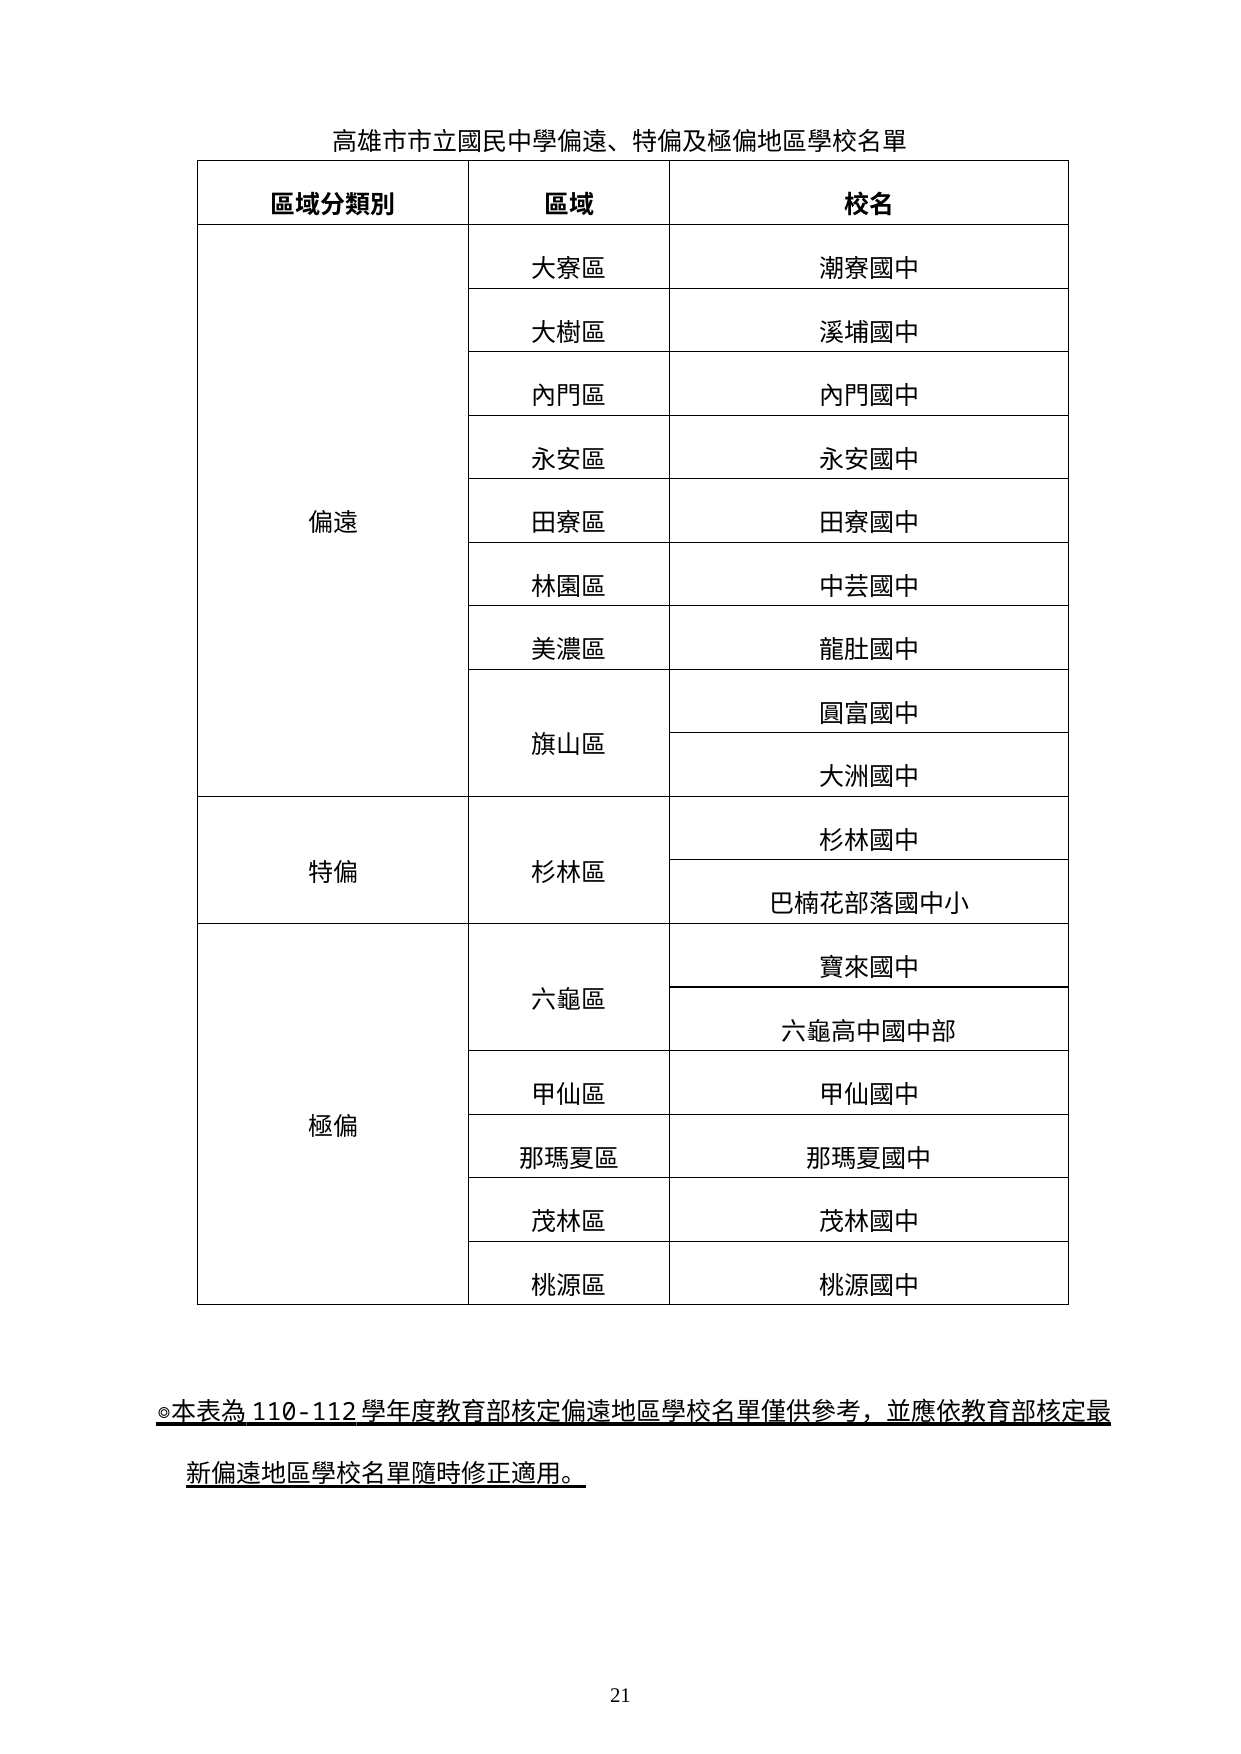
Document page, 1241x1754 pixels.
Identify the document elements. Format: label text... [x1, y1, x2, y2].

table_cell 那瑪夏區 [469, 1115, 669, 1177]
table_cell 杉林區 [469, 797, 669, 923]
table_cell 那瑪夏國中 [670, 1115, 1068, 1177]
table_cell 偏遠 [198, 225, 468, 796]
table_cell 大洲國中 [670, 733, 1068, 796]
table_cell 茂林國中 [670, 1178, 1068, 1241]
table_cell 旗山區 [469, 670, 669, 796]
table_cell 寶來國中 [670, 924, 1068, 986]
table_cell 內門區 [469, 352, 669, 414]
table_cell 美濃區 [469, 606, 669, 669]
table_cell 林園區 [469, 543, 669, 605]
table_cell 田寮國中 [670, 479, 1068, 542]
table_cell 溪埔國中 [670, 289, 1068, 351]
table_cell 田寮區 [469, 479, 669, 542]
table_cell 圓富國中 [670, 670, 1068, 732]
table_cell 內門國中 [670, 352, 1068, 414]
table_cell 大樹區 [469, 289, 669, 351]
table_cell 極偏 [198, 924, 468, 1304]
table_cell 永安區 [469, 416, 669, 478]
table_cell 特偏 [198, 797, 468, 923]
table_cell 桃源國中 [670, 1242, 1068, 1304]
table_cell 杉林國中 [670, 797, 1068, 859]
table_cell 永安國中 [670, 416, 1068, 478]
table_cell 大寮區 [469, 225, 669, 287]
table_cell 龍肚國中 [670, 606, 1068, 669]
table_cell 茂林區 [469, 1178, 669, 1241]
text ◎本表為110-112學年度教育部核定偏遠地區學校名單僅供參考，並應依教育部核定最新偏遠地區學校名單隨時修正適用。 [156, 1368, 1128, 1493]
table_header 校名 [670, 161, 1068, 224]
table_cell 潮寮國中 [670, 225, 1068, 287]
table_cell 桃源區 [469, 1242, 669, 1304]
table_header 區域分類別 [198, 161, 468, 224]
table_cell 中芸國中 [670, 543, 1068, 605]
table_cell 甲仙區 [469, 1051, 669, 1113]
table_cell 巴楠花部落國中小 [670, 860, 1068, 923]
table_cell 六龜區 [469, 924, 669, 1050]
table_cell 六龜高中國中部 [670, 988, 1068, 1050]
table_header 區域 [469, 161, 669, 224]
text 高雄市市立國民中學偏遠、特偏及極偏地區學校名單 [112, 98, 1128, 160]
table_cell 甲仙國中 [670, 1051, 1068, 1113]
